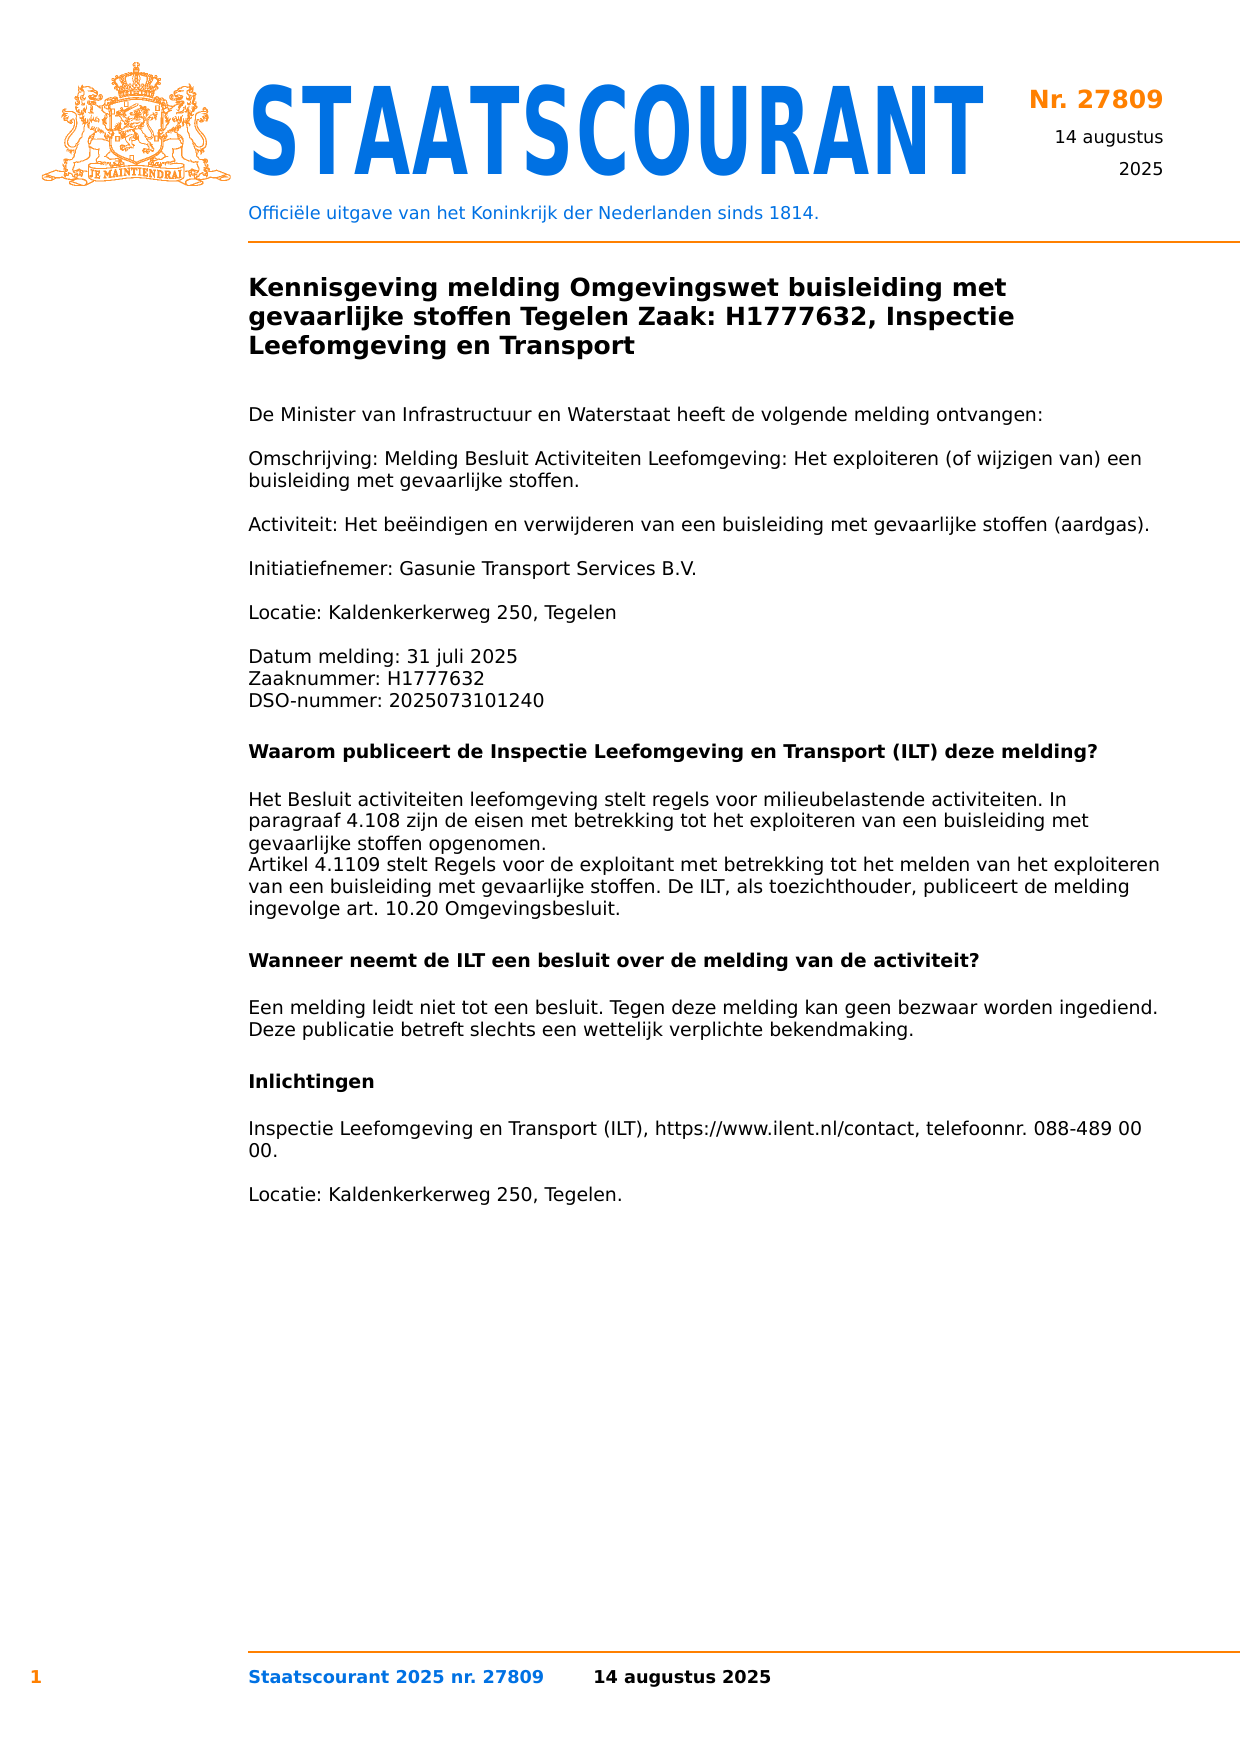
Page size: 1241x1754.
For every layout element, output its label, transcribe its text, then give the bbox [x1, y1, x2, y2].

text Omschrijving: Melding Besluit Activiteiten Leefomgeving: Het exploiteren (of wijzigen van) een buisleiding met gevaarlijke stoffen. [248, 448, 1163, 492]
text Het Besluit activiteiten leefomgeving stelt regels voor milieubelastende activiteiten. In paragraaf 4.108 zijn de eisen met betrekking tot het exploiteren van een buisleiding met gevaarlijke stoffen opgenomen. [248, 788, 1163, 854]
text Inspectie Leefomgeving en Transport (ILT), https://www.ilent.nl/contact, telefoonnr. 088-489 00 00. [248, 1118, 1163, 1162]
table_cell 2025 [998, 153, 1240, 203]
table_header [25, 62, 248, 241]
table_cell 14 augustus [998, 121, 1240, 153]
text Initiatiefnemer: Gasunie Transport Services B.V. [248, 558, 1163, 580]
table_header Nr. 27809 [998, 62, 1240, 121]
text DSO-nummer: 2025073101240 [248, 689, 1163, 711]
text Datum melding: 31 juli 2025 [248, 646, 1163, 667]
text Artikel 4.1109 stelt Regels voor de exploitant met betrekking tot het melden van het exploiteren van een buisleiding met gevaarlijke stoffen. De ILT, als toezichthouder, publiceert de melding ingevolge art. 10.20 Omgevingsbesluit. [248, 854, 1163, 920]
text Een melding leidt niet tot een besluit. Tegen deze melding kan geen bezwaar worden ingediend. Deze publicatie betreft slechts een wettelijk verplichte bekendmaking. [248, 997, 1163, 1041]
text Locatie: Kaldenkerkerweg 250, Tegelen. [248, 1184, 1163, 1206]
text De Minister van Infrastructuur en Waterstaat heeft de volgende melding ontvangen: [248, 404, 1163, 426]
text Zaaknummer: H1777632 [248, 667, 1163, 689]
subtitle Kennisgeving melding Omgevingswet buisleiding met gevaarlijke stoffen Tegelen Zaak: H1777632, Inspectie Leefomgeving en Transport [248, 273, 1163, 361]
subtitle Inlichtingen [248, 1071, 1163, 1093]
text Locatie: Kaldenkerkerweg 250, Tegelen [248, 602, 1163, 624]
picture [41, 62, 231, 186]
subtitle Waarom publiceert de Inspectie Leefomgeving en Transport (ILT) deze melding? [248, 741, 1163, 763]
table_cell Officiële uitgave van het Koninkrijk der Nederlanden sinds 1814. [248, 203, 1240, 241]
text Activiteit: Het beëindigen en verwijderen van een buisleiding met gevaarlijke stoffen (aardgas). [248, 514, 1163, 536]
subtitle Wanneer neemt de ILT een besluit over de melding van de activiteit? [248, 950, 1163, 972]
table_header STAATSCOURANT [248, 62, 998, 203]
